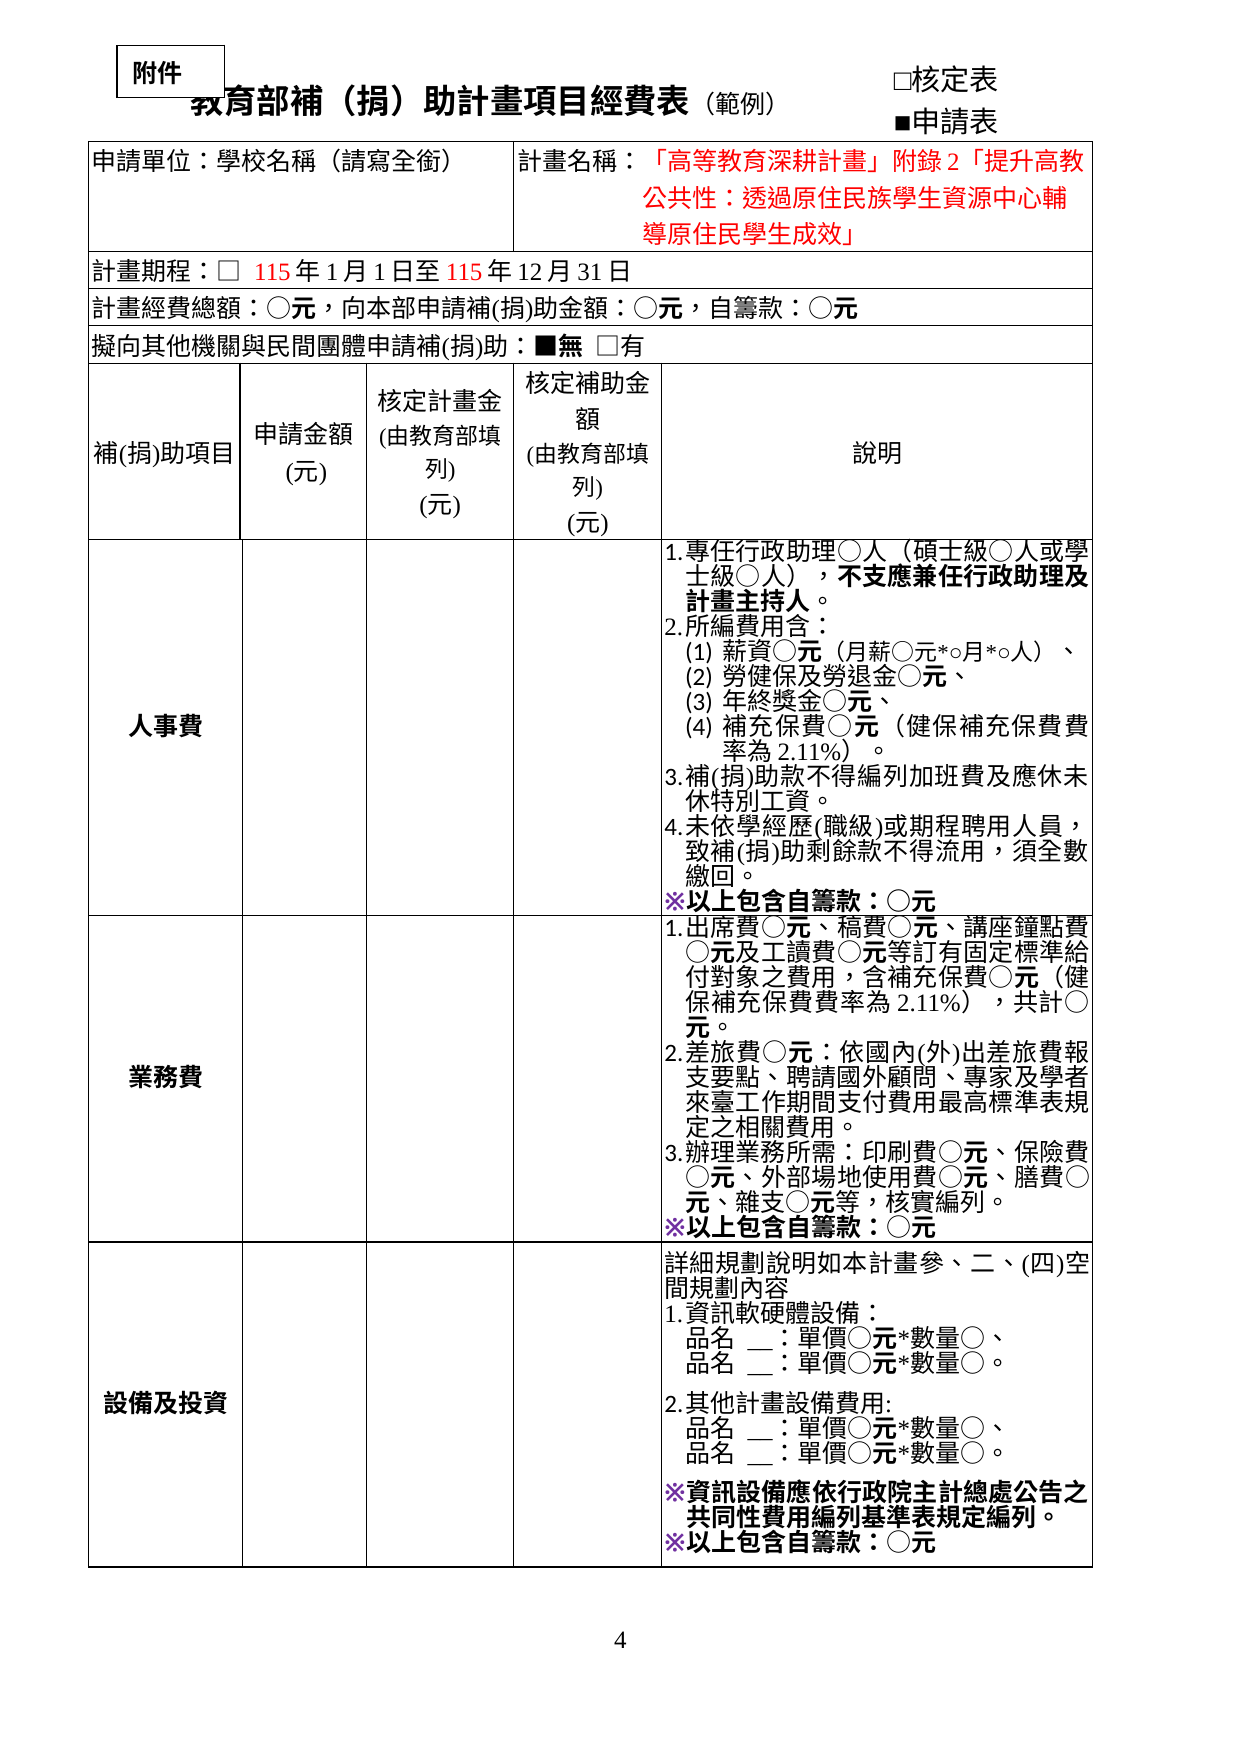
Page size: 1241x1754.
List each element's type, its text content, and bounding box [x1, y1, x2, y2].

table_cell [243, 916, 366, 1241]
table_cell [243, 540, 366, 915]
table_cell [514, 1243, 661, 1566]
table_cell [367, 540, 513, 915]
table_cell 申請單位：學校名稱（請寫全銜） [89, 142, 513, 251]
table_cell 說明 [662, 364, 1092, 539]
table_cell 擬向其他機關與民間團體申請補(捐)助：■無 □有 [89, 326, 1092, 362]
table_cell 業務費 [89, 916, 242, 1241]
table_cell [243, 1243, 366, 1566]
table_cell 計畫名稱：「高等教育深耕計畫」附錄2「提升高教公共性：透過原住民族學生資源中心輔導原住民學生成效」 [514, 142, 1092, 251]
table_cell 專任行政助理○人（碩士級○人或學士級○人），不支應兼任行政助理及計畫主持人。 所編費用含： 薪資○元（月薪○元*○月*○人）、 勞健保及勞退金○元、 年終獎金○元、 補充保費○元（健保補充保費費率為2.11%）。 補(捐)助款不得編列加班費及應休未休特別工資。 未依學經歷(職級)或期程聘用人員，致補(捐)助剩餘款不得流用，須全數繳回。 以上包含自籌款：○元 [662, 540, 1092, 915]
table_header 教育部補（捐）助計畫項目經費表（範例） [118, 46, 224, 97]
table_cell 計畫經費總額：○元，向本部申請補(捐)助金額：○元，自籌款：○元 [89, 289, 1092, 325]
table_header 教育部補（捐）助計畫項目經費表（範例） [89, 56, 891, 141]
table_cell 核定補助金額 (由教育部填列) (元) [514, 364, 661, 539]
table_cell 計畫期程：□ 115年1月1日至115年12月31日 [89, 252, 1092, 288]
table_cell 申請金額 (元) [241, 364, 366, 539]
table_cell [367, 1243, 513, 1566]
table_cell 人事費 [89, 540, 242, 915]
table_cell 補(捐)助項目 [89, 364, 239, 539]
table_cell [514, 540, 661, 915]
table_cell 核定計畫金 (由教育部填列) (元) [367, 364, 513, 539]
table_cell [514, 916, 661, 1241]
table_cell 設備及投資 [89, 1243, 242, 1566]
table_cell 詳細規劃說明如本計畫參、二、(四)空間規劃內容 資訊軟硬體設備： 品名 __：單價○元*數量○、 品名 __：單價○元*數量○。 其他計畫設備費用: 品名 __：單價○元*數量○、 品名 __：單價○元*數量○。 資訊設備應依行政院主計總處公告之共同性費用編列基準表規定編列。 以上包含自籌款：○元 [662, 1243, 1092, 1566]
table_cell [367, 916, 513, 1241]
table_header □核定表 ■申請表 [891, 56, 1092, 141]
table_cell 出席費○元、稿費○元、講座鐘點費○元及工讀費○元等訂有固定標準給付對象之費用，含補充保費○元（健保補充保費費率為2.11%），共計○元。 差旅費○元：依國內(外)出差旅費報支要點、聘請國外顧問、專家及學者來臺工作期間支付費用最高標準表規定之相關費用。 辦理業務所需：印刷費○元、保險費○元、外部場地使用費○元、膳費○元、雜支○元等，核實編列。 以上包含自籌款：○元 [662, 916, 1092, 1241]
